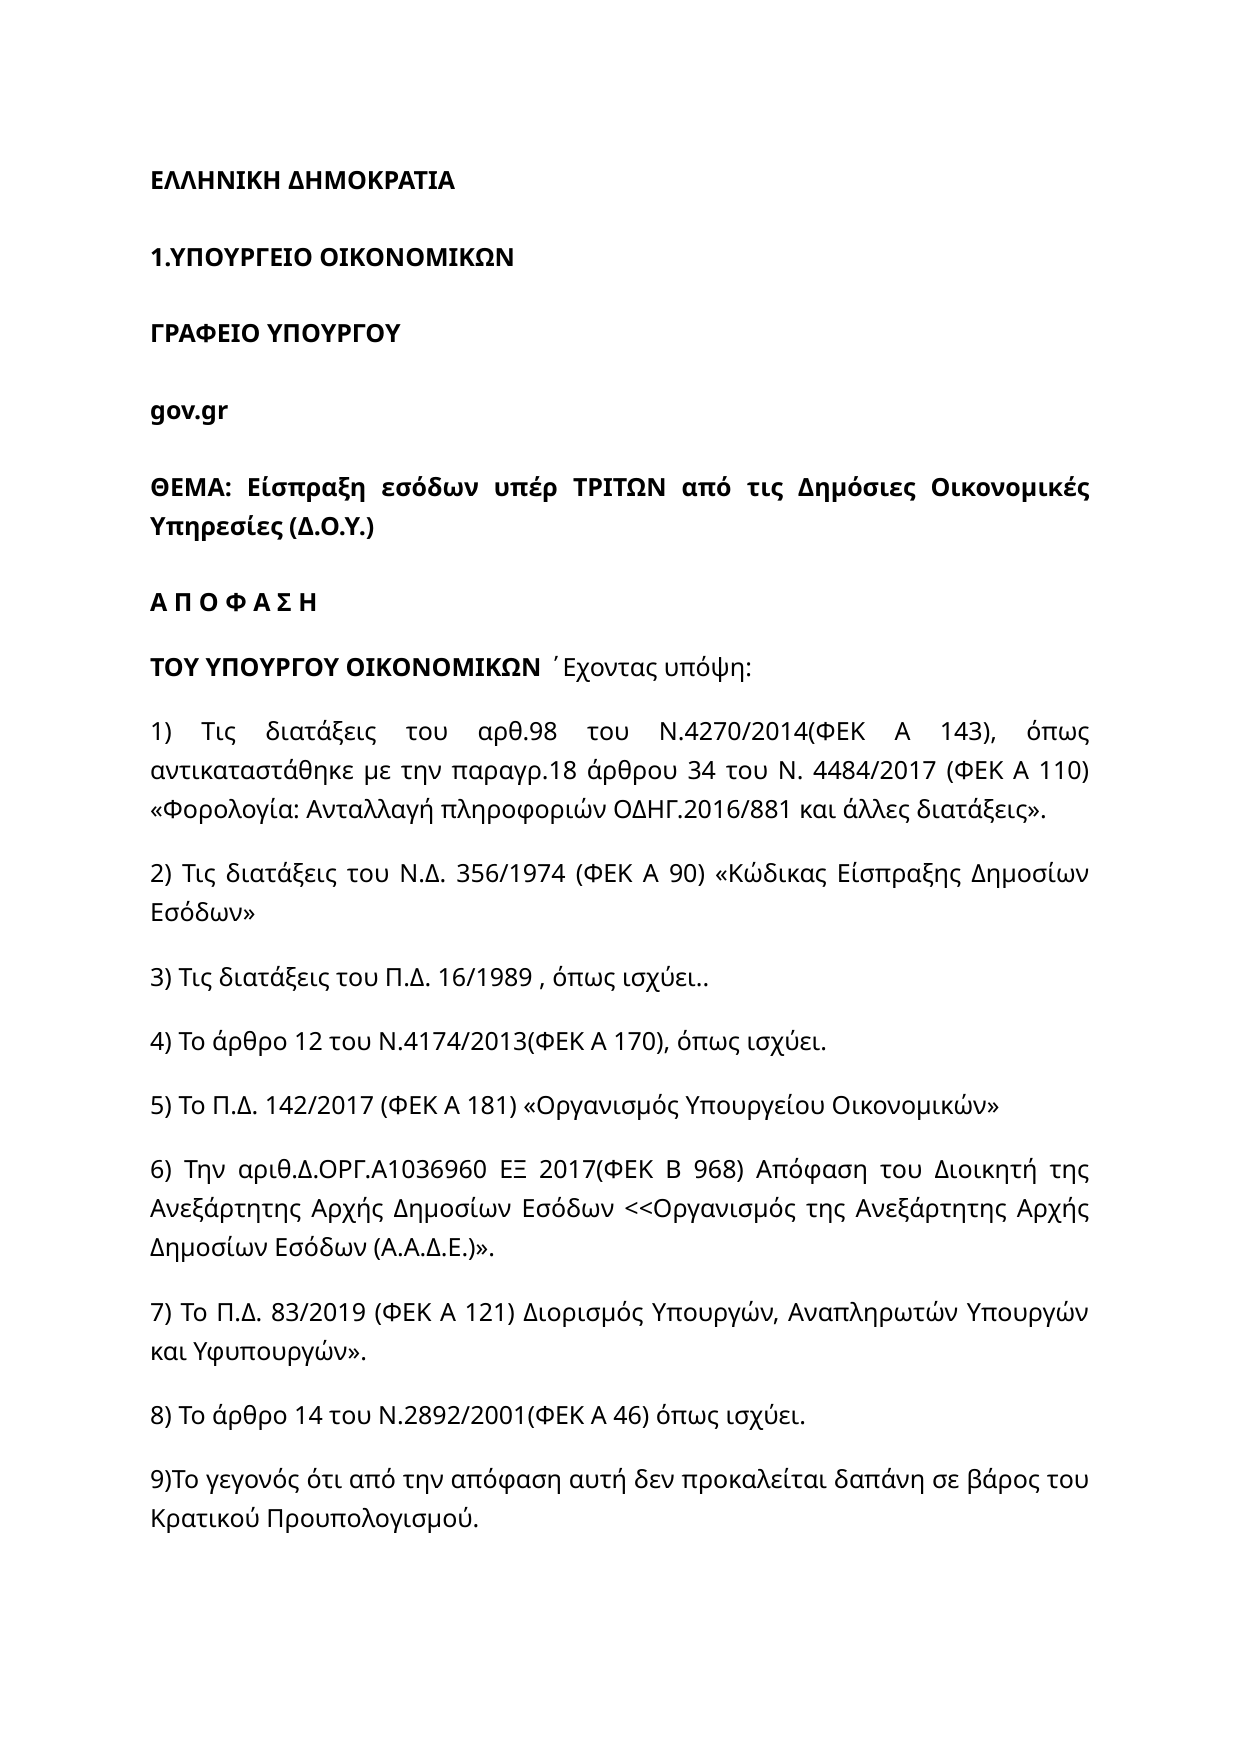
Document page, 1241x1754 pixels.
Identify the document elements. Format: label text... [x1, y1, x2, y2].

text 8) Το άρθρο 14 του Ν.2892/2001(ΦΕΚ Α 46) όπως ισχύει. [150, 1397, 1090, 1432]
text 2) Τις διατάξεις του Ν.Δ. 356/1974 (ΦΕΚ Α 90) «Κώδικας Είσπραξης Δημοσίων Εσόδων» [150, 856, 1090, 929]
title 1.ΥΠΟΥΡΓΕΙΟ ΟΙΚΟΝΟΜΙΚΩΝ [150, 239, 1090, 273]
text 1) Tις διατάξεις του αρθ.98 του Ν.4270/2014(ΦΕΚ Α 143), όπως αντικαταστάθηκε με την παραγρ.18 άρθρου 34 του Ν. 4484/2017 (ΦΕΚ Α 110) «Φορολογία: Ανταλλαγή πληροφοριών ΟΔΗΓ.2016/881 και άλλες διατάξεις». [150, 713, 1090, 826]
title ΘΕΜΑ: Eίσπραξη εσόδων υπέρ ΤΡΙΤΩΝ από τις Δημόσιες Οικονομικές Υπηρεσίες (Δ.Ο.Υ.) [150, 469, 1090, 542]
title gov.gr [150, 392, 1090, 427]
text 3) Τις διατάξεις του Π.Δ. 16/1989 , όπως ισχύει.. [150, 959, 1090, 993]
text 6) Την αριθ.Δ.ΟΡΓ.Α1036960 ΕΞ 2017(ΦΕΚ Β 968) Απόφαση του Διοικητή της Ανεξάρτητης Αρχής Δημοσίων Εσόδων <<Οργανισμός της Ανεξάρτητης Αρχής Δημοσίων Εσόδων (Α.Α.Δ.Ε.)». [150, 1152, 1090, 1264]
text 7) Το Π.Δ. 83/2019 (ΦΕΚ Α 121) Διορισμός Υπουργών, Αναπληρωτών Υπουργών και Υφυπουργών». [150, 1294, 1090, 1367]
text 4) Το άρθρο 12 του Ν.4174/2013(ΦΕΚ Α 170), όπως ισχύει. [150, 1023, 1090, 1057]
text Α Π Ο Φ Α Σ Η [150, 585, 1090, 619]
title ΓΡΑΦΕΙΟ ΥΠΟΥΡΓΟΥ [150, 316, 1090, 350]
text ΤΟΥ ΥΠΟΥΡΓΟΥ ΟΙΚΟΝΟΜΙΚΩΝ ΄Εχοντας υπόψη: [150, 649, 1090, 683]
text 5) Το Π.Δ. 142/2017 (ΦΕΚ Α 181) «Οργανισμός Υπουργείου Οικονομικών» [150, 1087, 1090, 1122]
title ΕΛΛΗΝΙΚΗ ΔΗΜΟΚΡΑΤΙΑ [150, 162, 1090, 197]
text 9)Το γεγονός ότι από την απόφαση αυτή δεν προκαλείται δαπάνη σε βάρος του Κρατικού Προυπολογισμού. [150, 1462, 1090, 1535]
